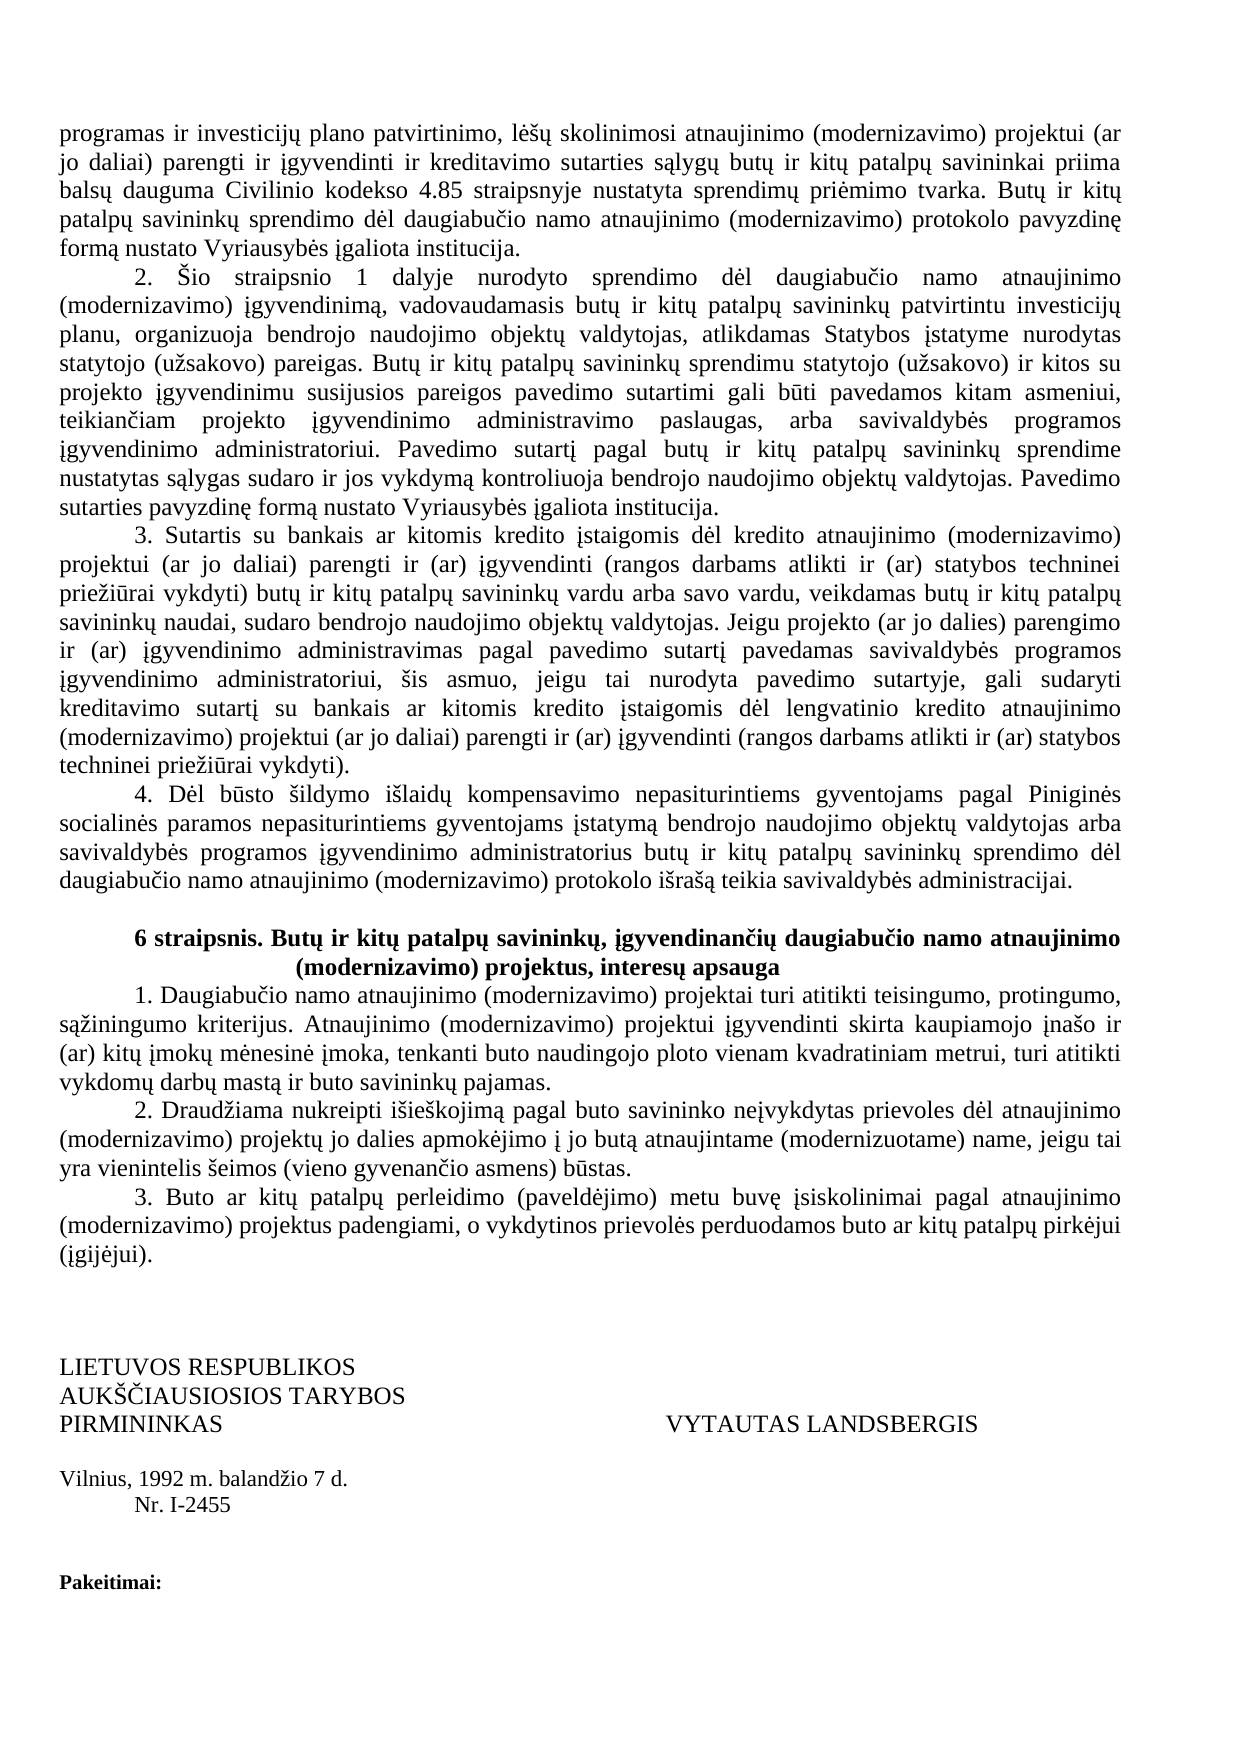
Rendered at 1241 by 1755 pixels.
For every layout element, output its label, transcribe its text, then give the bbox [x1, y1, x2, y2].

text 3. Buto ar kitų patalpų perleidimo (paveldėjimo) metu buvę įsiskolinimai pagal atnaujinimo (modernizavimo) projektus padengiami, o vykdytinos prievolės perduodamos buto ar kitų patalpų pirkėjui (įgijėjui). [59, 1182, 1122, 1268]
text 2. Šio straipsnio 1 dalyje nurodyto sprendimo dėl daugiabučio namo atnaujinimo (modernizavimo) įgyvendinimą, vadovaudamasis butų ir kitų patalpų savininkų patvirtintu investicijų planu, organizuoja bendrojo naudojimo objektų valdytojas, atlikdamas Statybos įstatyme nurodytas statytojo (užsakovo) pareigas. Butų ir kitų patalpų savininkų sprendimu statytojo (užsakovo) ir kitos su projekto įgyvendinimu susijusios pareigos pavedimo sutartimi gali būti pavedamos kitam asmeniui, teikiančiam projekto įgyvendinimo administravimo paslaugas, arba savivaldybės programos įgyvendinimo administratoriui. Pavedimo sutartį pagal butų ir kitų patalpų savininkų sprendime nustatytas sąlygas sudaro ir jos vykdymą kontroliuoja bendrojo naudojimo objektų valdytojas. Pavedimo sutarties pavyzdinę formą nustato Vyriausybės įgaliota institucija. [59, 262, 1122, 521]
text Vilnius, 1992 m. balandžio 7 d. [59, 1464, 1122, 1491]
text programas ir investicijų plano patvirtinimo, lėšų skolinimosi atnaujinimo (modernizavimo) projektui (ar jo daliai) parengti ir įgyvendinti ir kreditavimo sutarties sąlygų butų ir kitų patalpų savininkai priima balsų dauguma Civilinio kodekso 4.85 straipsnyje nustatyta sprendimų priėmimo tvarka. Butų ir kitų patalpų savininkų sprendimo dėl daugiabučio namo atnaujinimo (modernizavimo) protokolo pavyzdinę formą nustato Vyriausybės įgaliota institucija. [59, 118, 1122, 262]
text Pakeitimai: [59, 1570, 1122, 1594]
text 1. Daugiabučio namo atnaujinimo (modernizavimo) projektai turi atitikti teisingumo, protingumo, sąžiningumo kriterijus. Atnaujinimo (modernizavimo) projektui įgyvendinti skirta kaupiamojo įnašo ir (ar) kitų įmokų mėnesinė įmoka, tenkanti buto naudingojo ploto vienam kvadratiniam metrui, turi atitikti vykdomų darbų mastą ir buto savininkų pajamas. [59, 981, 1122, 1096]
text AUKŠČIAUSIOSIOS TARYBOS [59, 1381, 1122, 1409]
text PIRMININKAS VYTAUTAS LANDSBERGIS [59, 1409, 1122, 1438]
text 6 straipsnis. Butų ir kitų patalpų savininkų, įgyvendinančių daugiabučio namo atnaujinimo (modernizavimo) projektus, interesų apsauga [134, 923, 1122, 981]
text 3. Sutartis su bankais ar kitomis kredito įstaigomis dėl kredito atnaujinimo (modernizavimo) projektui (ar jo daliai) parengti ir (ar) įgyvendinti (rangos darbams atlikti ir (ar) statybos techninei priežiūrai vykdyti) butų ir kitų patalpų savininkų vardu arba savo vardu, veikdamas butų ir kitų patalpų savininkų naudai, sudaro bendrojo naudojimo objektų valdytojas. Jeigu projekto (ar jo dalies) parengimo ir (ar) įgyvendinimo administravimas pagal pavedimo sutartį pavedamas savivaldybės programos įgyvendinimo administratoriui, šis asmuo, jeigu tai nurodyta pavedimo sutartyje, gali sudaryti kreditavimo sutartį su bankais ar kitomis kredito įstaigomis dėl lengvatinio kredito atnaujinimo (modernizavimo) projektui (ar jo daliai) parengti ir (ar) įgyvendinti (rangos darbams atlikti ir (ar) statybos techninei priežiūrai vykdyti). [59, 521, 1122, 779]
text Nr. I-2455 [59, 1491, 1122, 1517]
text LIETUVOS RESPUBLIKOS [59, 1352, 1122, 1381]
text 2. Draudžiama nukreipti išieškojimą pagal buto savininko neįvykdytas prievoles dėl atnaujinimo (modernizavimo) projektų jo dalies apmokėjimo į jo butą atnaujintame (modernizuotame) name, jeigu tai yra vienintelis šeimos (vieno gyvenančio asmens) būstas. [59, 1096, 1122, 1182]
text 4. Dėl būsto šildymo išlaidų kompensavimo nepasiturintiems gyventojams pagal Piniginės socialinės paramos nepasiturintiems gyventojams įstatymą bendrojo naudojimo objektų valdytojas arba savivaldybės programos įgyvendinimo administratorius butų ir kitų patalpų savininkų sprendimo dėl daugiabučio namo atnaujinimo (modernizavimo) protokolo išrašą teikia savivaldybės administracijai. [59, 779, 1122, 894]
